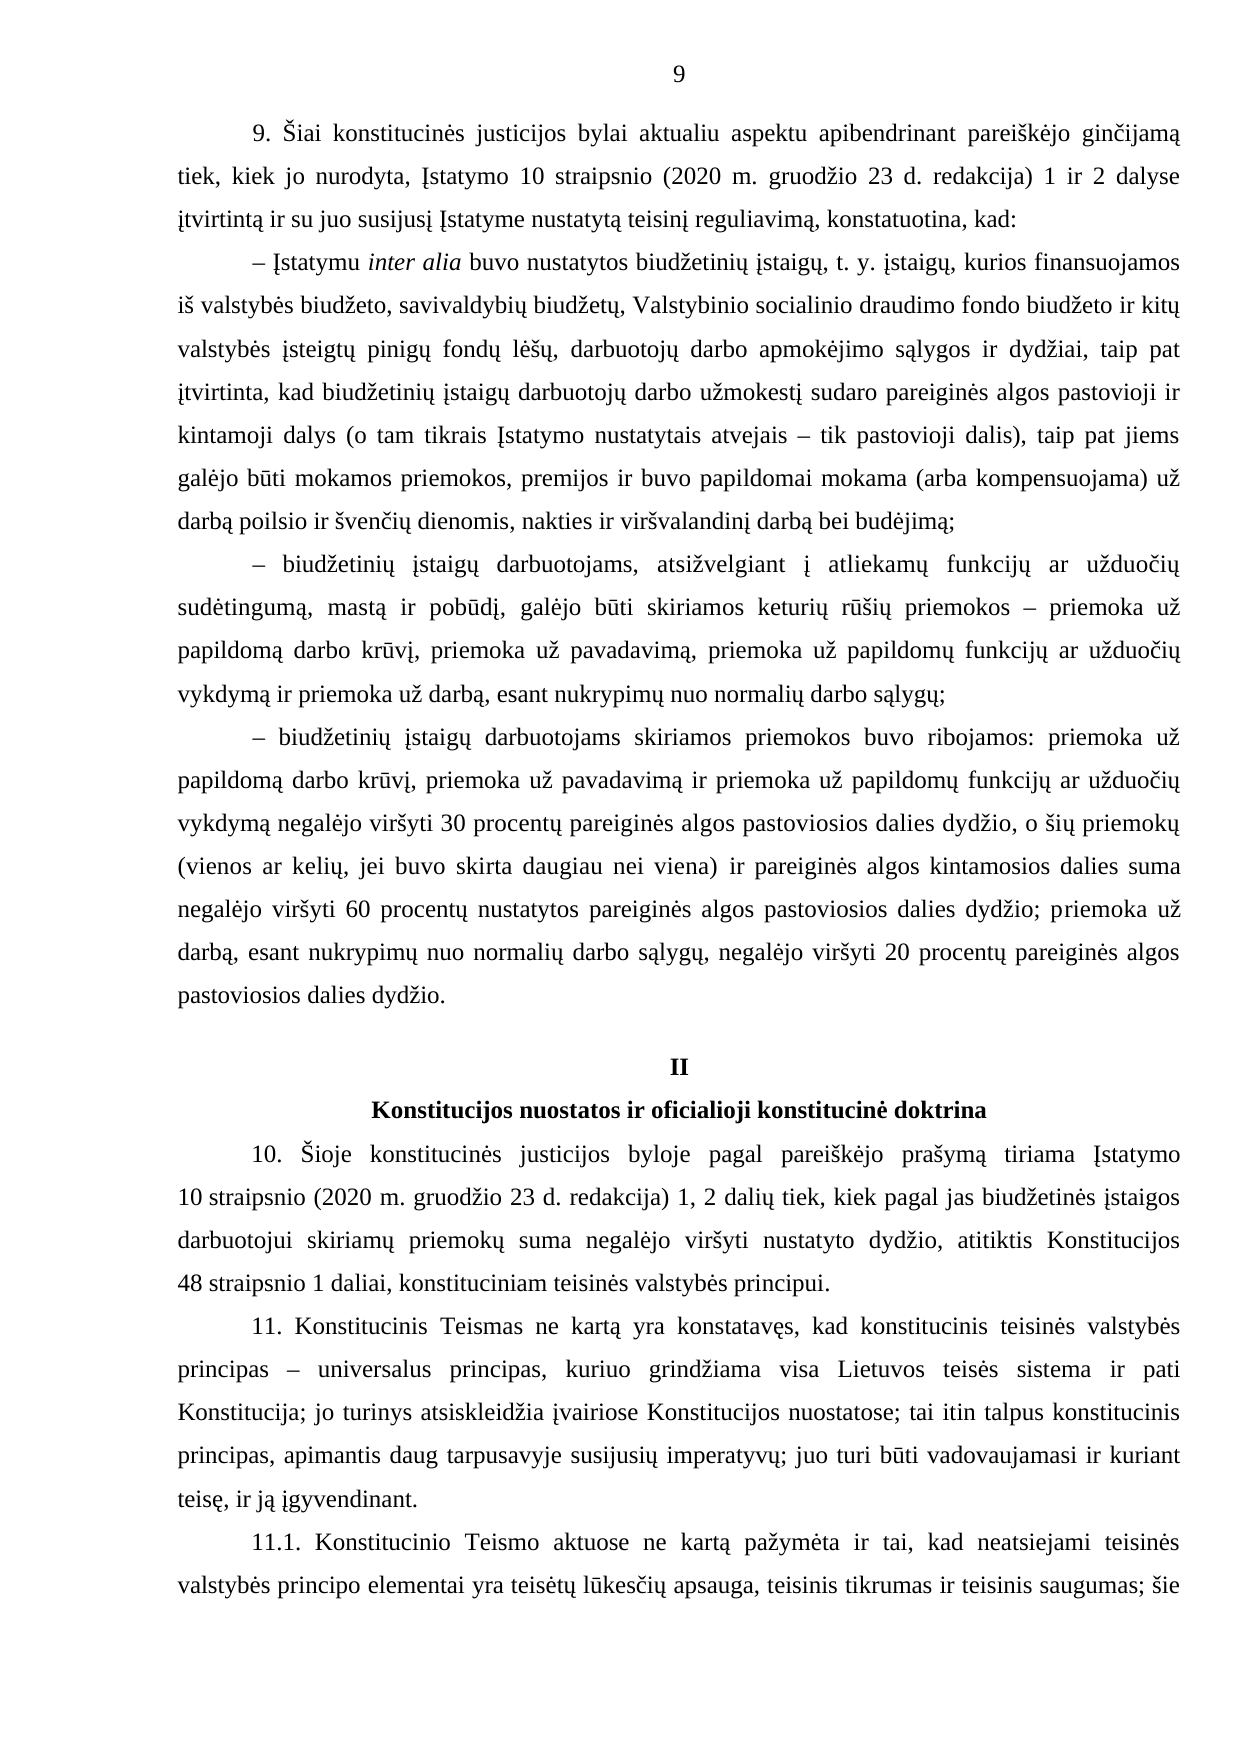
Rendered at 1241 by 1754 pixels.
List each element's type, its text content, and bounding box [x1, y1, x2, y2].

text ‒ biudžetinių įstaigų darbuotojams, atsižvelgiant į atliekamų funkcijų ar užduočių sudėtingumą, mastą ir pobūdį, galėjo būti skiriamos keturių rūšių priemokos – priemoka už papildomą darbo krūvį, priemoka už pavadavimą, priemoka už papildomų funkcijų ar užduočių vykdymą ir priemoka už darbą, esant nukrypimų nuo normalių darbo sąlygų; [177, 549, 1181, 707]
text ‒ Įstatymu inter alia buvo nustatytos biudžetinių įstaigų, t. y. įstaigų, kurios finansuojamos iš valstybės biudžeto, savivaldybių biudžetų, Valstybinio socialinio draudimo fondo biudžeto ir kitų valstybės įsteigtų pinigų fondų lėšų, darbuotojų darbo apmokėjimo sąlygos ir dydžiai, taip pat įtvirtinta, kad biudžetinių įstaigų darbuotojų darbo užmokestį sudaro pareiginės algos pastovioji ir kintamoji dalys (o tam tikrais Įstatymo nustatytais atvejais – tik pastovioji dalis), taip pat jiems galėjo būti mokamos priemokos, premijos ir buvo papildomai mokama (arba kompensuojama) už darbą poilsio ir švenčių dienomis, nakties ir viršvalandinį darbą bei budėjimą; [177, 247, 1181, 535]
text 9. Šiai konstitucinės justicijos bylai aktualiu aspektu apibendrinant pareiškėjo ginčijamą tiek, kiek jo nurodyta, Įstatymo 10 straipsnio (2020 m. gruodžio 23 d. redakcija) 1 ir 2 dalyse įtvirtintą ir su juo susijusį Įstatyme nustatytą teisinį reguliavimą, konstatuotina, kad: [177, 118, 1181, 233]
text II [177, 1052, 1181, 1081]
text 11.1. Konstitucinio Teismo aktuose ne kartą pažymėta ir tai, kad neatsiejami teisinės valstybės principo elementai yra teisėtų lūkesčių apsauga, teisinis tikrumas ir teisinis saugumas; šie [177, 1527, 1181, 1599]
text Konstitucijos nuostatos ir oficialioji konstitucinė doktrina [177, 1096, 1181, 1124]
text ‒ biudžetinių įstaigų darbuotojams skiriamos priemokos buvo ribojamos: priemoka už papildomą darbo krūvį, priemoka už pavadavimą ir priemoka už papildomų funkcijų ar užduočių vykdymą negalėjo viršyti 30 procentų pareiginės algos pastoviosios dalies dydžio, o šių priemokų (vienos ar kelių, jei buvo skirta daugiau nei viena) ir pareiginės algos kintamosios dalies suma negalėjo viršyti 60 procentų nustatytos pareiginės algos pastoviosios dalies dydžio; priemoka už darbą, esant nukrypimų nuo normalių darbo sąlygų, negalėjo viršyti 20 procentų pareiginės algos pastoviosios dalies dydžio. [177, 722, 1181, 1009]
text 10. Šioje konstitucinės justicijos byloje pagal pareiškėjo prašymą tiriama Įstatymo 10 straipsnio (2020 m. gruodžio 23 d. redakcija) 1, 2 dalių tiek, kiek pagal jas biudžetinės įstaigos darbuotojui skiriamų priemokų suma negalėjo viršyti nustatyto dydžio, atitiktis Konstitucijos 48 straipsnio 1 daliai, konstituciniam teisinės valstybės principui. [177, 1139, 1181, 1297]
text 11. Konstitucinis Teismas ne kartą yra konstatavęs, kad konstitucinis teisinės valstybės principas – universalus principas, kuriuo grindžiama visa Lietuvos teisės sistema ir pati Konstitucija; jo turinys atsiskleidžia įvairiose Konstitucijos nuostatose; tai itin talpus konstitucinis principas, apimantis daug tarpusavyje susijusių imperatyvų; juo turi būti vadovaujamasi ir kuriant teisę, ir ją įgyvendinant. [177, 1311, 1181, 1512]
